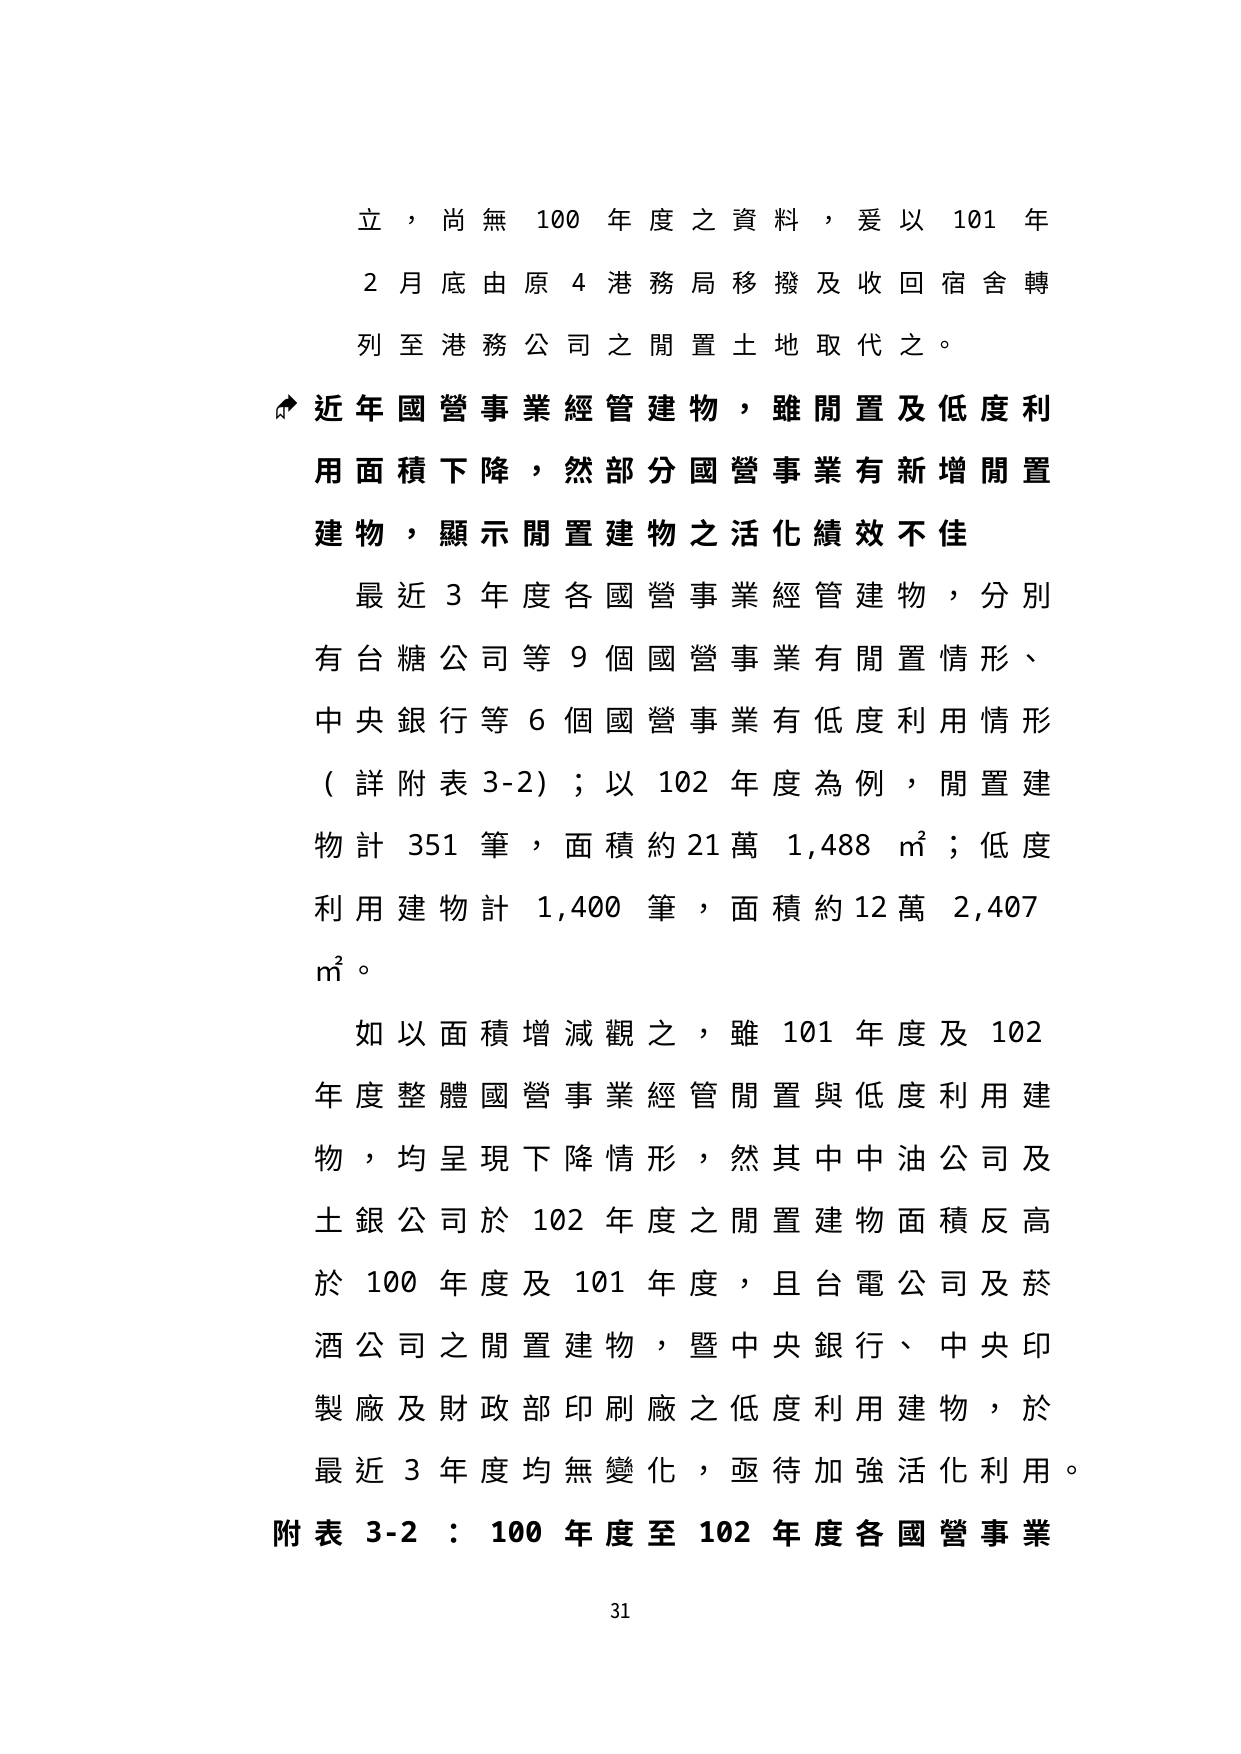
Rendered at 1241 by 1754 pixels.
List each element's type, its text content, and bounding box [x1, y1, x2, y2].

text 近年國營事業經管建物，雖閒置及低度利用面積下降，然部分國營事業有新增閒置建物，顯示閒置建物之活化績效不佳 [244, 365, 1058, 552]
text 如以面積增減觀之，雖101年度及102年度整體國營事業經管閒置與低度利用建物，均呈現下降情形，然其中中油公司及土銀公司於102年度之閒置建物面積反高於100年度及101年度，且台電公司及菸酒公司之閒置建物，暨中央銀行、中央印製廠及財政部印刷廠之低度利用建物，於最近3年度均無變化，亟待加強活化利用。 [271, 990, 1058, 1490]
text 立，尚無100年度之資料，爰以101年2月底由原4港務局移撥及收回宿舍轉列至港務公司之閒置土地取代之。 [317, 177, 1058, 365]
text 最近3年度各國營事業經管建物，分別有台糖公司等9個國營事業有閒置情形、中央銀行等6個國營事業有低度利用情形(詳附表3-2)；以102年度為例，閒置建物計351筆，面積約21萬1,488㎡；低度利用建物計1,400筆，面積約12萬2,407㎡。 [271, 552, 1058, 990]
text 附表3-2：100年度至102年度各國營事業 [245, 1490, 1071, 1552]
